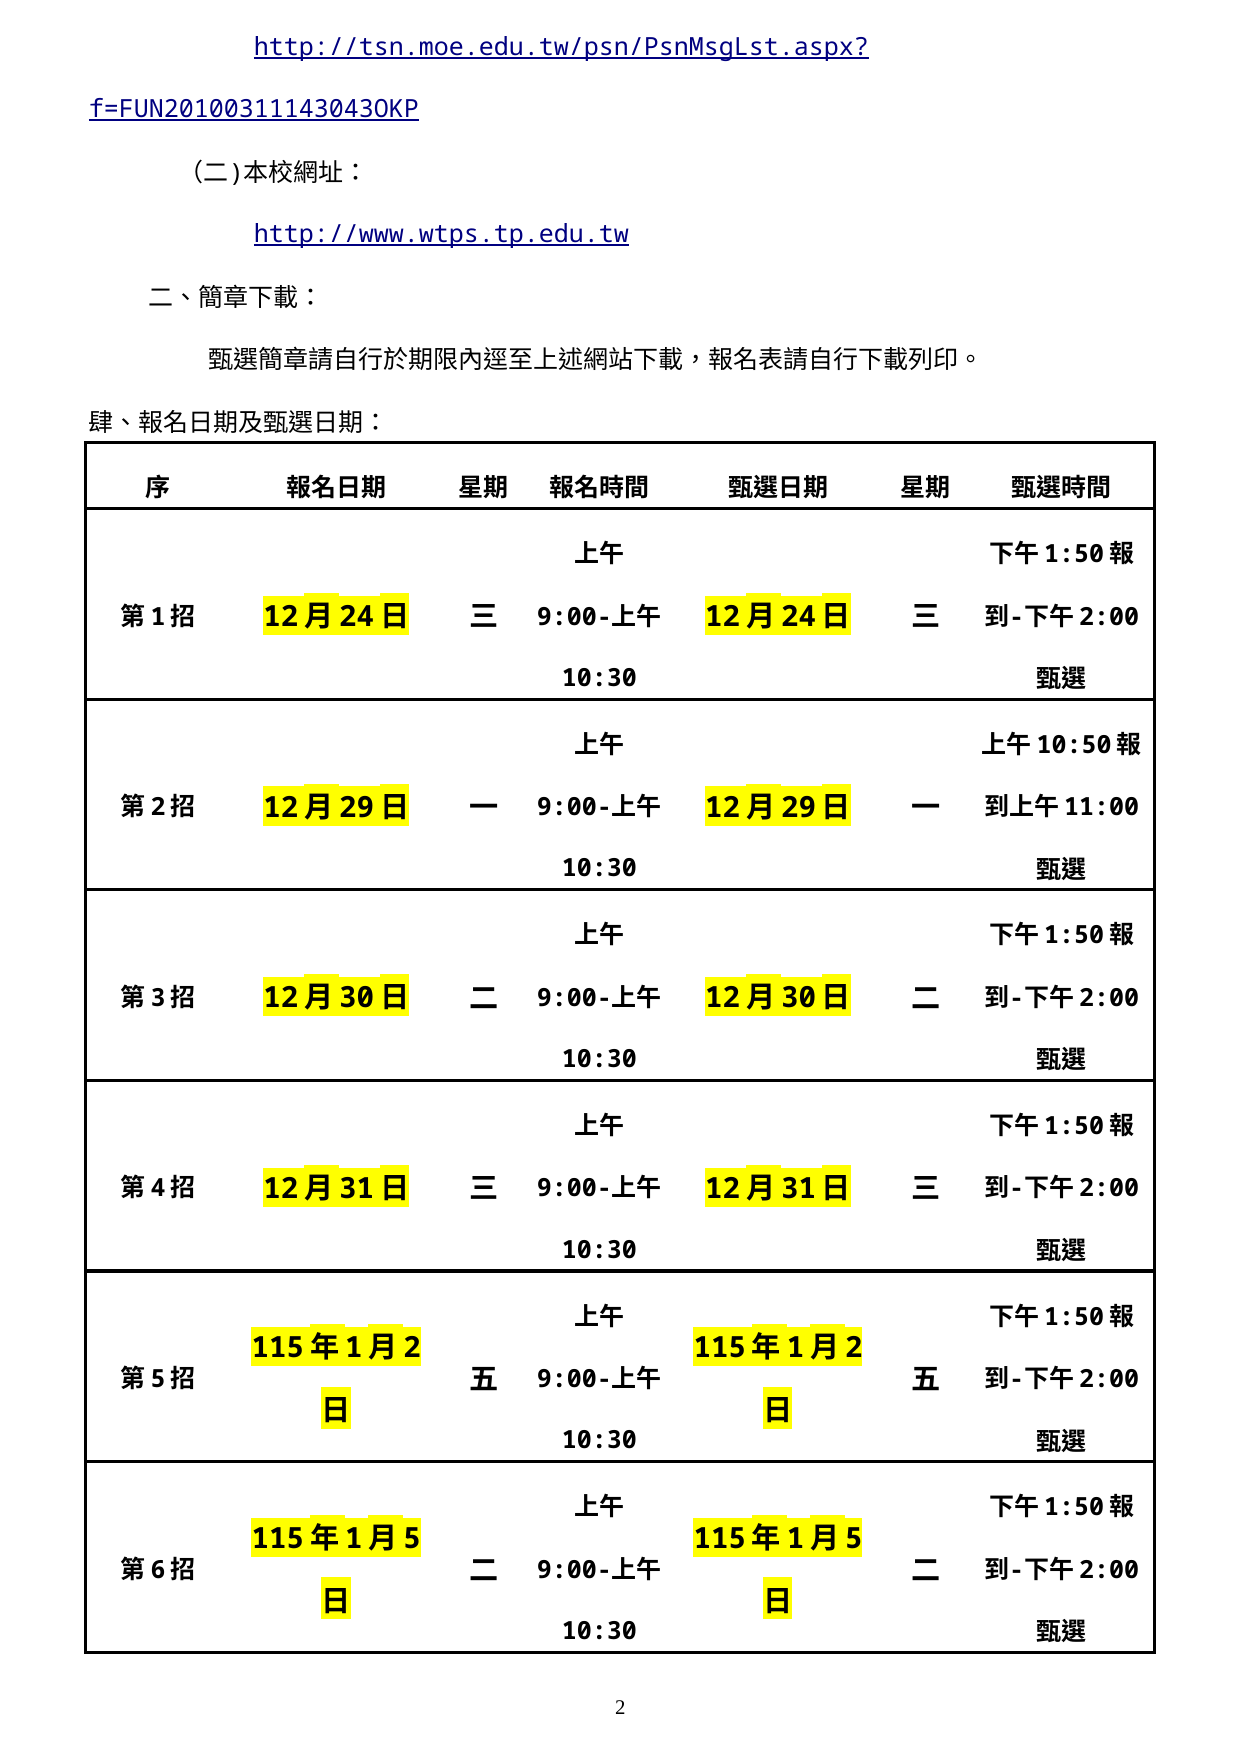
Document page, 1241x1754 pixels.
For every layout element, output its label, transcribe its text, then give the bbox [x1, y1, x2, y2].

table_cell 115年1月5日 [673, 1463, 883, 1651]
table_cell 三 [883, 1082, 968, 1269]
table_cell 12月29日 [673, 701, 883, 888]
table_cell 115年1月2日 [673, 1273, 883, 1460]
table_cell 12月30日 [230, 891, 442, 1079]
table_cell 上午9:00-上午10:30 [525, 891, 673, 1079]
table_cell 下午1:50報到-下午2:00甄選 [968, 510, 1153, 697]
table_header 甄選時間 [968, 444, 1153, 507]
table_header 報名時間 [525, 444, 673, 507]
table_cell 三 [442, 1082, 525, 1269]
table_cell 三 [442, 510, 525, 697]
table_cell 上午9:00-上午10:30 [525, 510, 673, 697]
table_cell 12月24日 [673, 510, 883, 697]
table_header 序 [87, 444, 230, 507]
table_cell 第4招 [87, 1082, 230, 1269]
table_cell 下午1:50報到-下午2:00甄選 [968, 1082, 1153, 1269]
table_header 甄選日期 [673, 444, 883, 507]
table_cell 115年1月2日 [230, 1273, 442, 1460]
table_cell 五 [883, 1273, 968, 1460]
table_cell 下午1:50報到-下午2:00甄選 [968, 1463, 1153, 1651]
table_cell 12月31日 [673, 1082, 883, 1269]
table_cell 三 [883, 510, 968, 697]
table_cell 下午1:50報到-下午2:00甄選 [968, 1273, 1153, 1460]
table_cell 第2招 [87, 701, 230, 888]
table_cell 二 [442, 1463, 525, 1651]
text 二、簡章下載： [89, 254, 1152, 316]
table_cell 上午9:00-上午10:30 [525, 1273, 673, 1460]
table_cell 12月31日 [230, 1082, 442, 1269]
table_header 報名日期 [230, 444, 442, 507]
table_cell 第1招 [87, 510, 230, 697]
table_cell 上午9:00-上午10:30 [525, 1082, 673, 1269]
table_header 星期 [883, 444, 968, 507]
table_cell 一 [883, 701, 968, 888]
table_cell 下午1:50報到-下午2:00甄選 [968, 891, 1153, 1079]
table_cell 二 [883, 1463, 968, 1651]
table_cell 12月24日 [230, 510, 442, 697]
table_cell 第6招 [87, 1463, 230, 1651]
table_cell 12月30日 [673, 891, 883, 1079]
text http://tsn.moe.edu.tw/psn/PsnMsgLst.aspx?f=FUN20100311143043OKP [89, 4, 1152, 129]
text 肆、報名日期及甄選日期： [89, 379, 1152, 441]
text （二)本校網址： [89, 129, 1152, 191]
table_cell 第5招 [87, 1273, 230, 1460]
table_cell 12月29日 [230, 701, 442, 888]
table_cell 第3招 [87, 891, 230, 1079]
table_cell 115年1月5日 [230, 1463, 442, 1651]
table_header 星期 [442, 444, 525, 507]
table_cell 五 [442, 1273, 525, 1460]
table_cell 上午9:00-上午10:30 [525, 1463, 673, 1651]
table_cell 上午10:50報到上午11:00甄選 [968, 701, 1153, 888]
table_cell 二 [442, 891, 525, 1079]
table_cell 上午9:00-上午10:30 [525, 701, 673, 888]
table_cell 一 [442, 701, 525, 888]
text http://www.wtps.tp.edu.tw [89, 191, 1152, 254]
table_cell 二 [883, 891, 968, 1079]
text 甄選簡章請自行於期限內逕至上述網站下載，報名表請自行下載列印。 [89, 316, 1152, 379]
